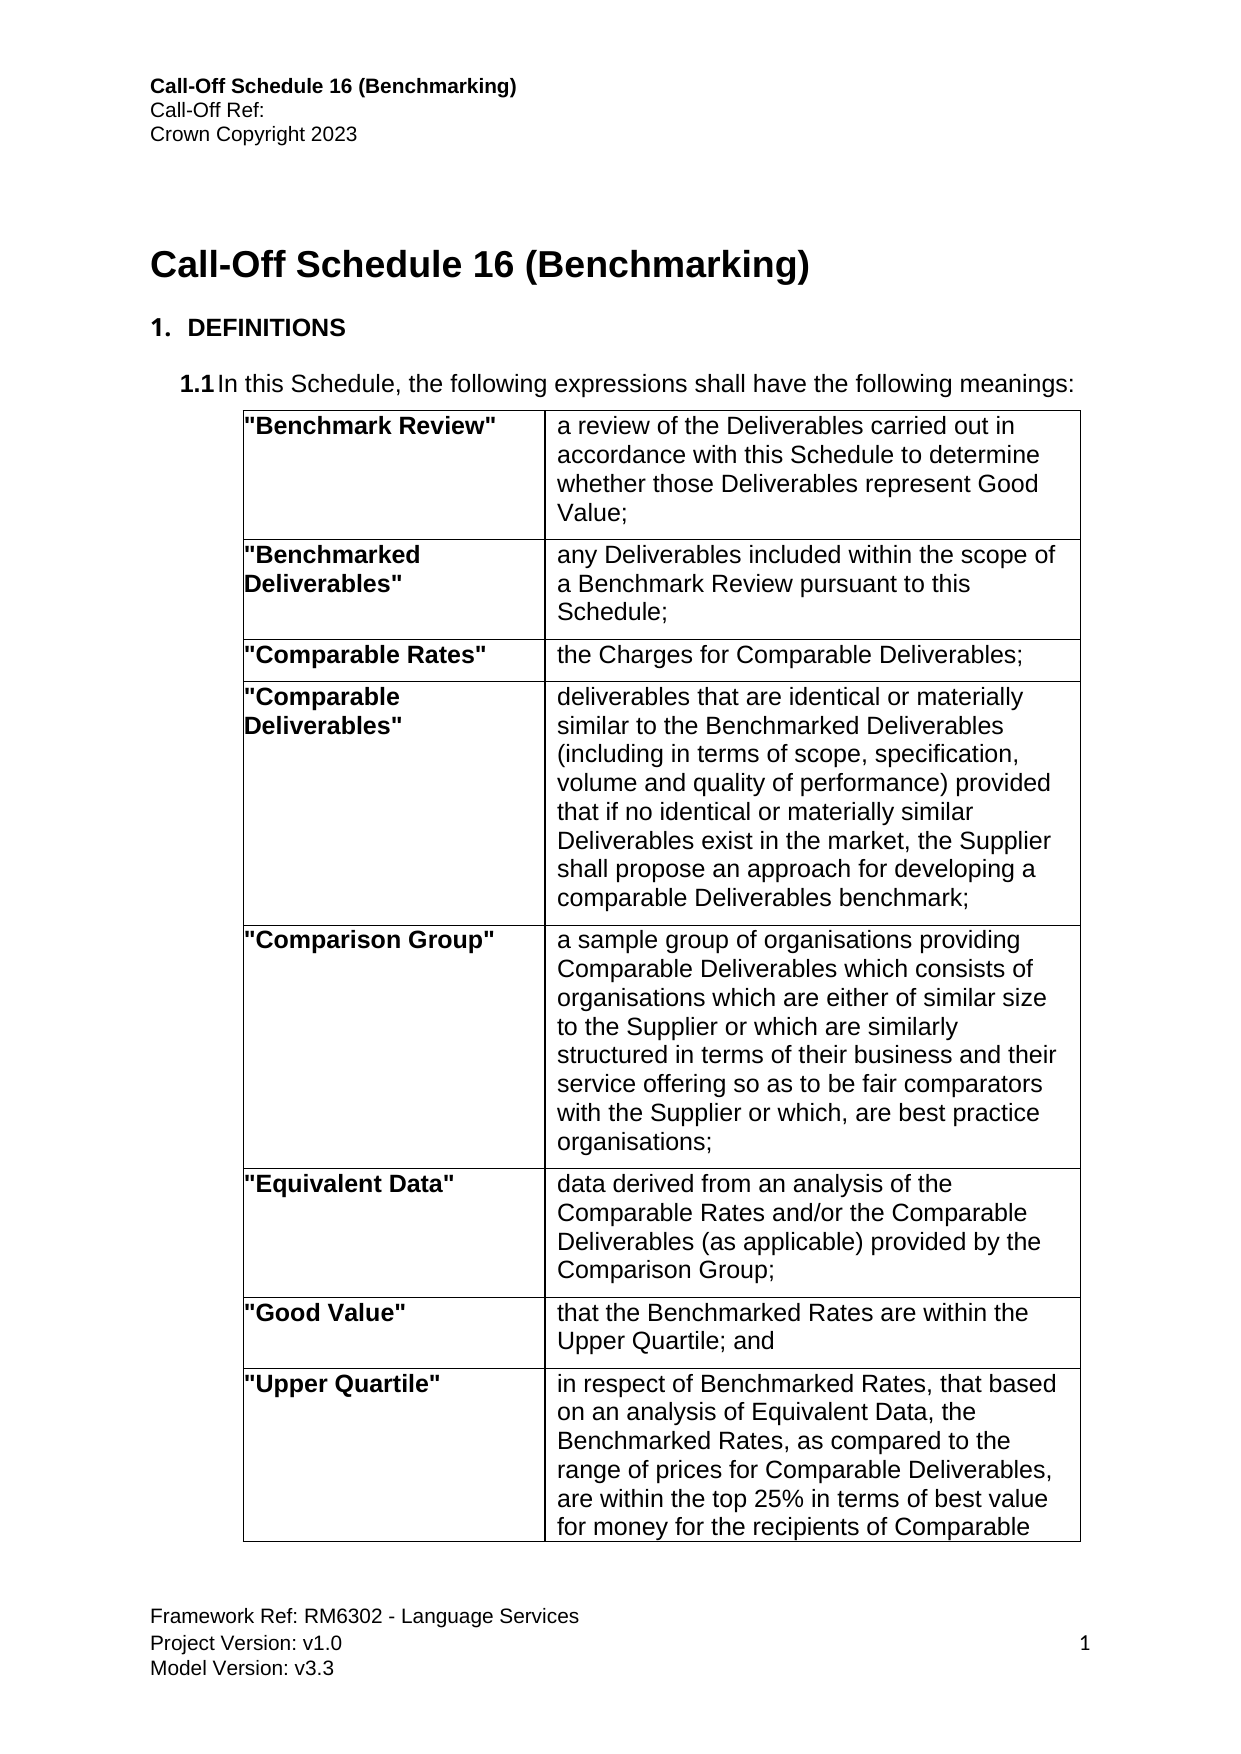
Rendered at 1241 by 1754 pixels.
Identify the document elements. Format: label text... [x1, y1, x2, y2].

table_cell that the Benchmarked Rates are within the Upper Quartile; and [546, 1298, 1080, 1368]
table_cell "Good Value" [244, 1298, 544, 1368]
table_cell "Comparable Rates" [244, 640, 544, 681]
table_header "Benchmark Review" [244, 411, 544, 539]
list DEFINITIONS [150, 310, 1090, 344]
table_cell in respect of Benchmarked Rates, that based on an analysis of Equivalent Data, the Benchmarked Rates, as compared to the range of prices for Comparable Deliverables, are within the top 25% in terms of best value for money for the recipients of Comparable [546, 1369, 1080, 1541]
table_cell "Comparable Deliverables" [244, 682, 544, 924]
table_cell data derived from an analysis of the Comparable Rates and/or the Comparable Deliverables (as applicable) provided by the Comparison Group; [546, 1169, 1080, 1297]
table_header a review of the Deliverables carried out in accordance with this Schedule to determine whether those Deliverables represent Good Value; [546, 411, 1080, 539]
text Call-Off Schedule 16 (Benchmarking) [150, 242, 1090, 285]
table_cell "Benchmarked Deliverables" [244, 540, 544, 639]
table_cell a sample group of organisations providing Comparable Deliverables which consists of organisations which are either of similar size to the Supplier or which are similarly structured in terms of their business and their service offering so as to be fair comparators with the Supplier or which, are best practice organisations; [546, 926, 1080, 1168]
table_cell the Charges for Comparable Deliverables; [546, 640, 1080, 681]
table_cell deliverables that are identical or materially similar to the Benchmarked Deliverables (including in terms of scope, specification, volume and quality of performance) provided that if no identical or materially similar Deliverables exist in the market, the Supplier shall propose an approach for developing a comparable Deliverables benchmark; [546, 682, 1080, 924]
list In this Schedule, the following expressions shall have the following meanings: [179, 369, 1090, 398]
table_cell "Upper Quartile" [244, 1369, 544, 1541]
table_cell any Deliverables included within the scope of a Benchmark Review pursuant to this Schedule; [546, 540, 1080, 639]
table_cell "Comparison Group" [244, 926, 544, 1168]
table_cell "Equivalent Data" [244, 1169, 544, 1297]
